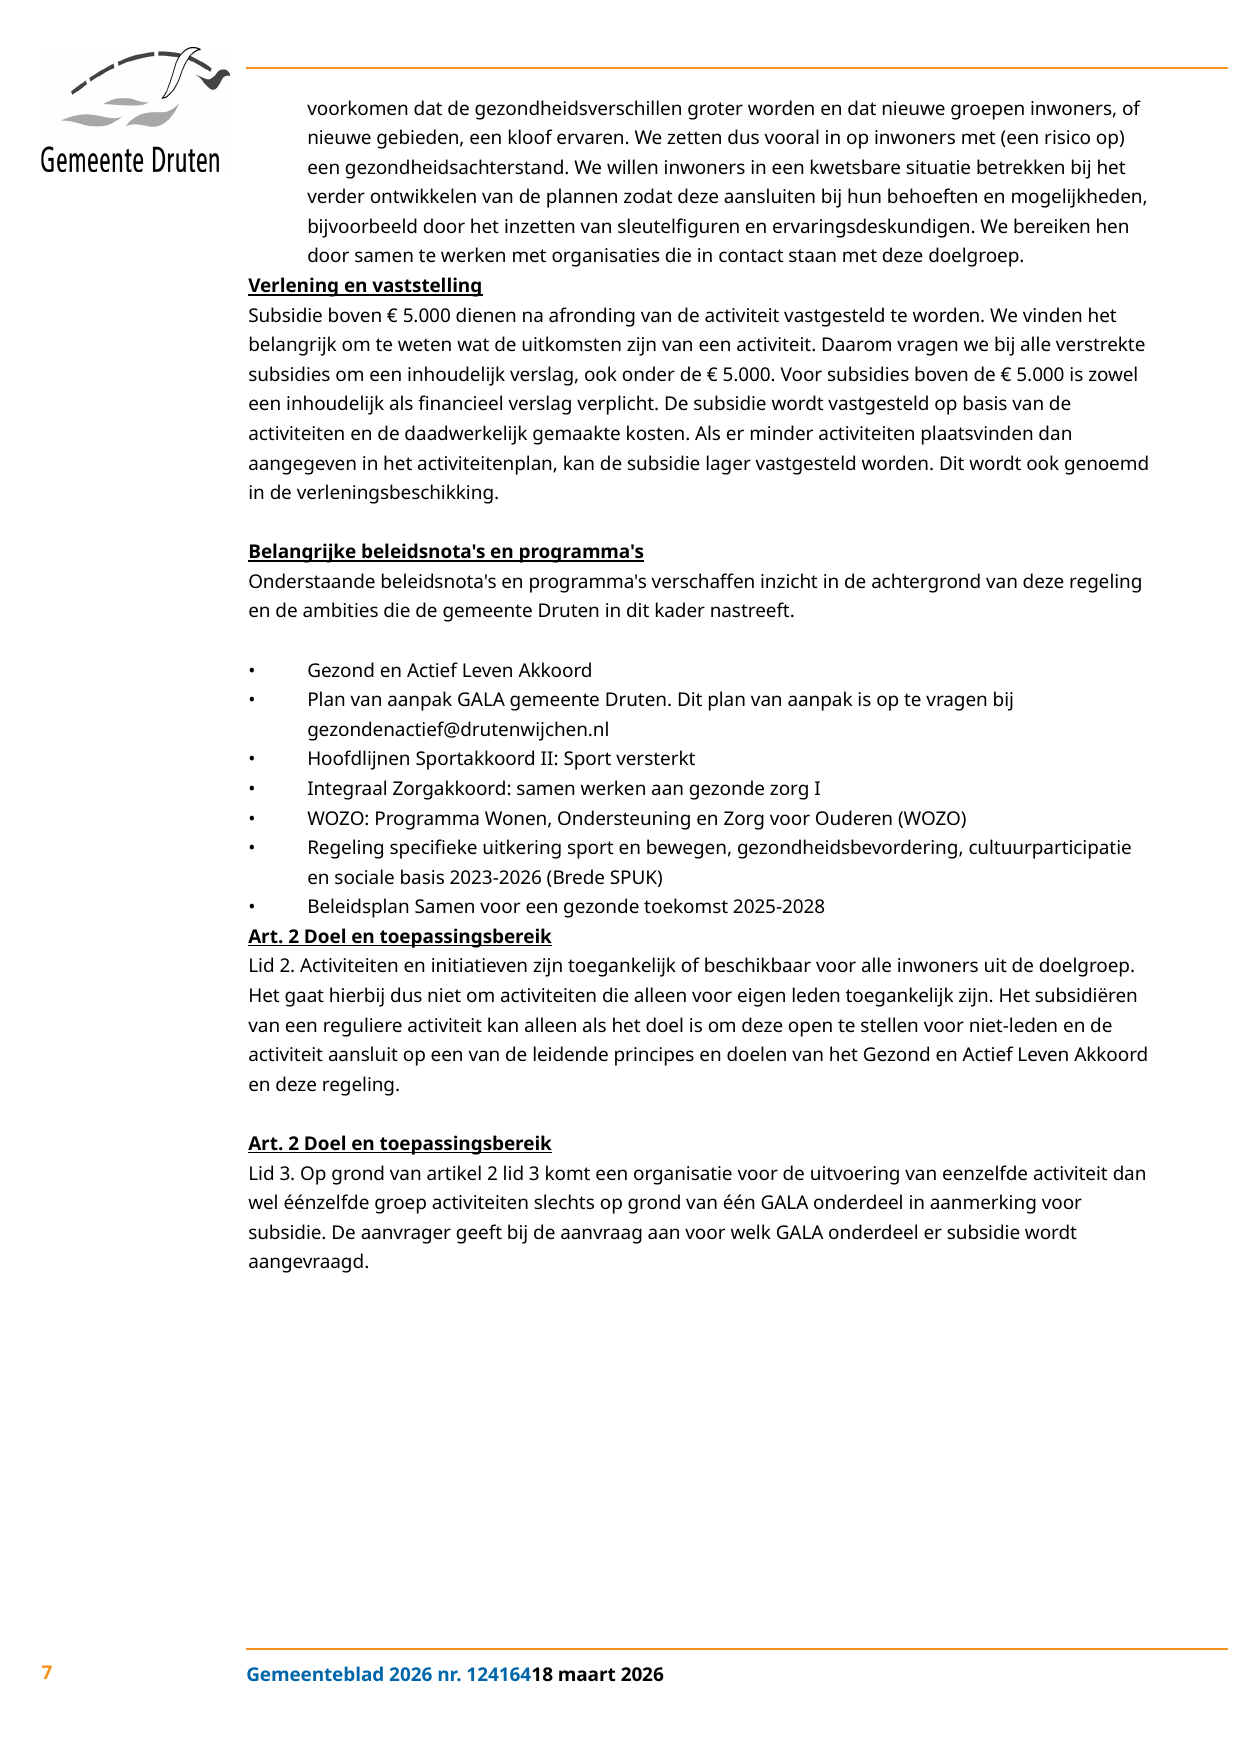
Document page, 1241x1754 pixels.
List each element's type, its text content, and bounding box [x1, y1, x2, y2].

list WOZO: Programma Wonen, Ondersteuning en Zorg voor Ouderen (WOZO) [248, 805, 1152, 831]
text Art. 2 Doel en toepassingsbereik [248, 923, 1152, 949]
list voorkomen dat de gezondheidsverschillen groter worden en dat nieuwe groepen inwoners, of nieuwe gebieden, een kloof ervaren. We zetten dus vooral in op inwoners met (een risico op) een gezondheidsachterstand. We willen inwoners in een kwetsbare situatie betrekken bij het verder ontwikkelen van de plannen zodat deze aansluiten bij hun behoeften en mogelijkheden, bijvoorbeeld door het inzetten van sleutelfiguren en ervaringsdeskundigen. We bereiken hen door samen te werken met organisaties die in contact staan met deze doelgroep. [248, 95, 1152, 268]
text Belangrijke beleidsnota's en programma's [248, 538, 1152, 564]
text Verlening en vaststelling [248, 272, 1152, 298]
text Lid 2. Activiteiten en initiatieven zijn toegankelijk of beschikbaar voor alle inwoners uit de doelgroep. Het gaat hierbij dus niet om activiteiten die alleen voor eigen leden toegankelijk zijn. Het subsidiëren van een reguliere activiteit kan alleen als het doel is om deze open te stellen voor niet-leden en de activiteit aansluit op een van de leidende principes en doelen van het Gezond en Actief Leven Akkoord en deze regeling. [248, 953, 1152, 1097]
text Art. 2 Doel en toepassingsbereik [248, 1130, 1152, 1156]
list Hoofdlijnen Sportakkoord II: Sport versterkt [248, 746, 1152, 771]
text Subsidie boven € 5.000 dienen na afronding van de activiteit vastgesteld te worden. We vinden het belangrijk om te weten wat de uitkomsten zijn van een activiteit. Daarom vragen we bij alle verstrekte subsidies om een inhoudelijk verslag, ook onder de € 5.000. Voor subsidies boven de € 5.000 is zowel een inhoudelijk als financieel verslag verplicht. De subsidie wordt vastgesteld op basis van de activiteiten en de daadwerkelijk gemaakte kosten. Als er minder activiteiten plaatsvinden dan aangegeven in het activiteitenplan, kan de subsidie lager vastgesteld worden. Dit wordt ook genoemd in de verleningsbeschikking. [248, 302, 1152, 505]
text Lid 3. Op grond van artikel 2 lid 3 komt een organisatie voor de uitvoering van eenzelfde activiteit dan wel éénzelfde groep activiteiten slechts op grond van één GALA onderdeel in aanmerking voor subsidie. De aanvrager geeft bij de aanvraag aan voor welk GALA onderdeel er subsidie wordt aangevraagd. [248, 1160, 1152, 1274]
text Onderstaande beleidsnota's en programma's verschaffen inzicht in de achtergrond van deze regeling en de ambities die de gemeente Druten in dit kader nastreeft. [248, 568, 1152, 623]
list Beleidsplan Samen voor een gezonde toekomst 2025-2028 [248, 893, 1152, 919]
list Integraal Zorgakkoord: samen werken aan gezonde zorg I [248, 775, 1152, 801]
list Regeling specifieke uitkering sport en bewegen, gezondheidsbevordering, cultuurparticipatie en sociale basis 2023-2026 (Brede SPUK) [248, 834, 1152, 890]
list Plan van aanpak GALA gemeente Druten. Dit plan van aanpak is op te vragen bij gezondenactief@drutenwijchen.nl [248, 686, 1152, 742]
list Gezond en Actief Leven Akkoord [248, 657, 1152, 683]
picture [41, 47, 231, 172]
